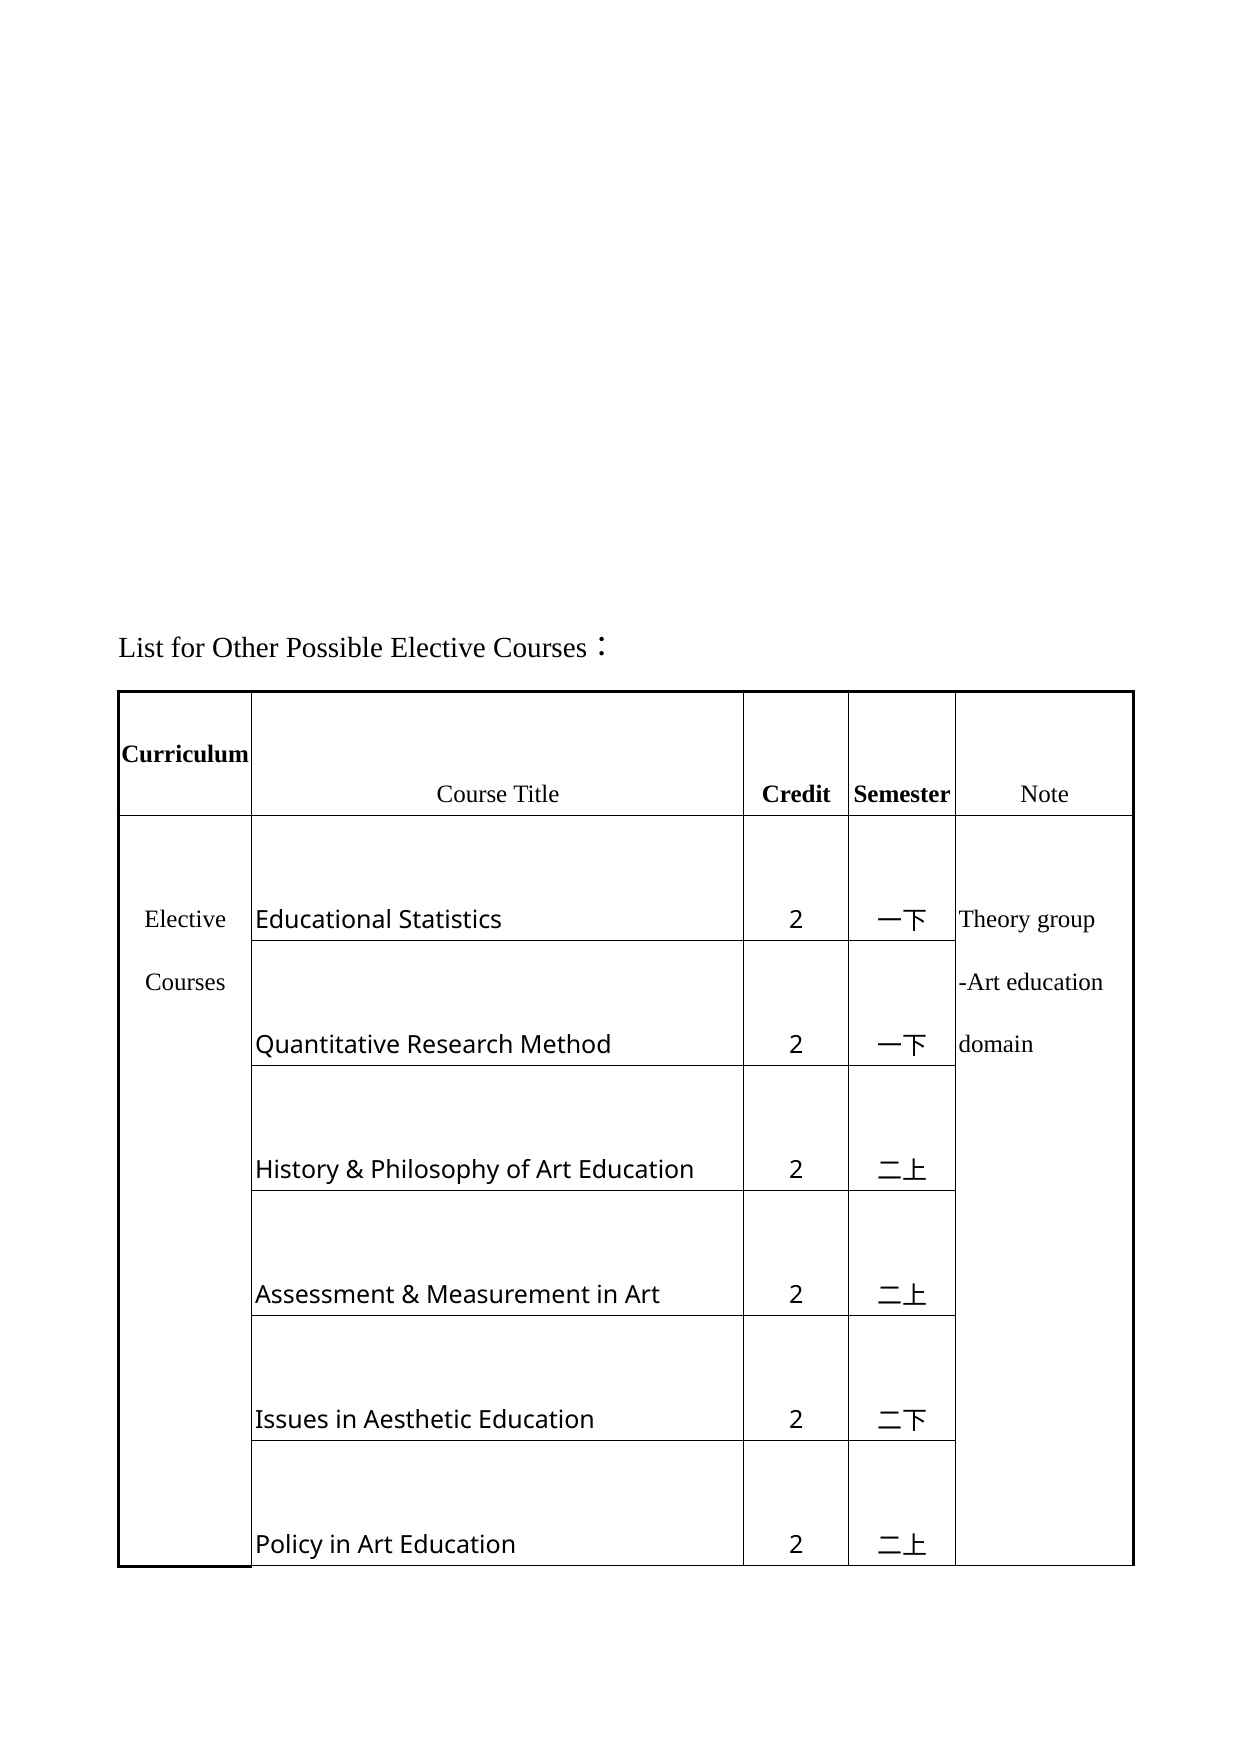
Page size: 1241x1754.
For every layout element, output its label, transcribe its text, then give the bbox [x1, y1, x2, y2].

table_cell 二上 [849, 1066, 955, 1189]
table_cell 二上 [849, 1441, 955, 1564]
table_cell 二上 [849, 1191, 955, 1314]
table_header Course Title [252, 693, 743, 814]
table_cell Policy in Art Education [252, 1441, 743, 1564]
table_cell Theory group -Art education domain [956, 816, 1132, 1564]
table_cell Assessment & Measurement in Art [252, 1191, 743, 1314]
table_cell History & Philosophy of Art Education [252, 1066, 743, 1189]
table_header Curriculum [120, 693, 251, 814]
table_header Credit [744, 693, 848, 814]
table_cell Educational Statistics [252, 816, 743, 939]
table_header Semester [849, 693, 955, 814]
table_cell 2 [744, 1441, 848, 1564]
table_cell Quantitative Research Method [252, 941, 743, 1064]
text List for Other Possible Elective Courses： [118, 627, 1122, 664]
table_cell 一下 [849, 816, 955, 939]
table_cell Issues in Aesthetic Education [252, 1316, 743, 1439]
table_header Note [956, 693, 1132, 814]
table_cell 2 [744, 941, 848, 1064]
table_cell 2 [744, 1191, 848, 1314]
table_cell 一下 [849, 941, 955, 1064]
table_cell Elective Courses [120, 816, 251, 1564]
table_cell 2 [744, 816, 848, 939]
table_cell 二下 [849, 1316, 955, 1439]
table_cell 2 [744, 1316, 848, 1439]
table_cell 2 [744, 1066, 848, 1189]
